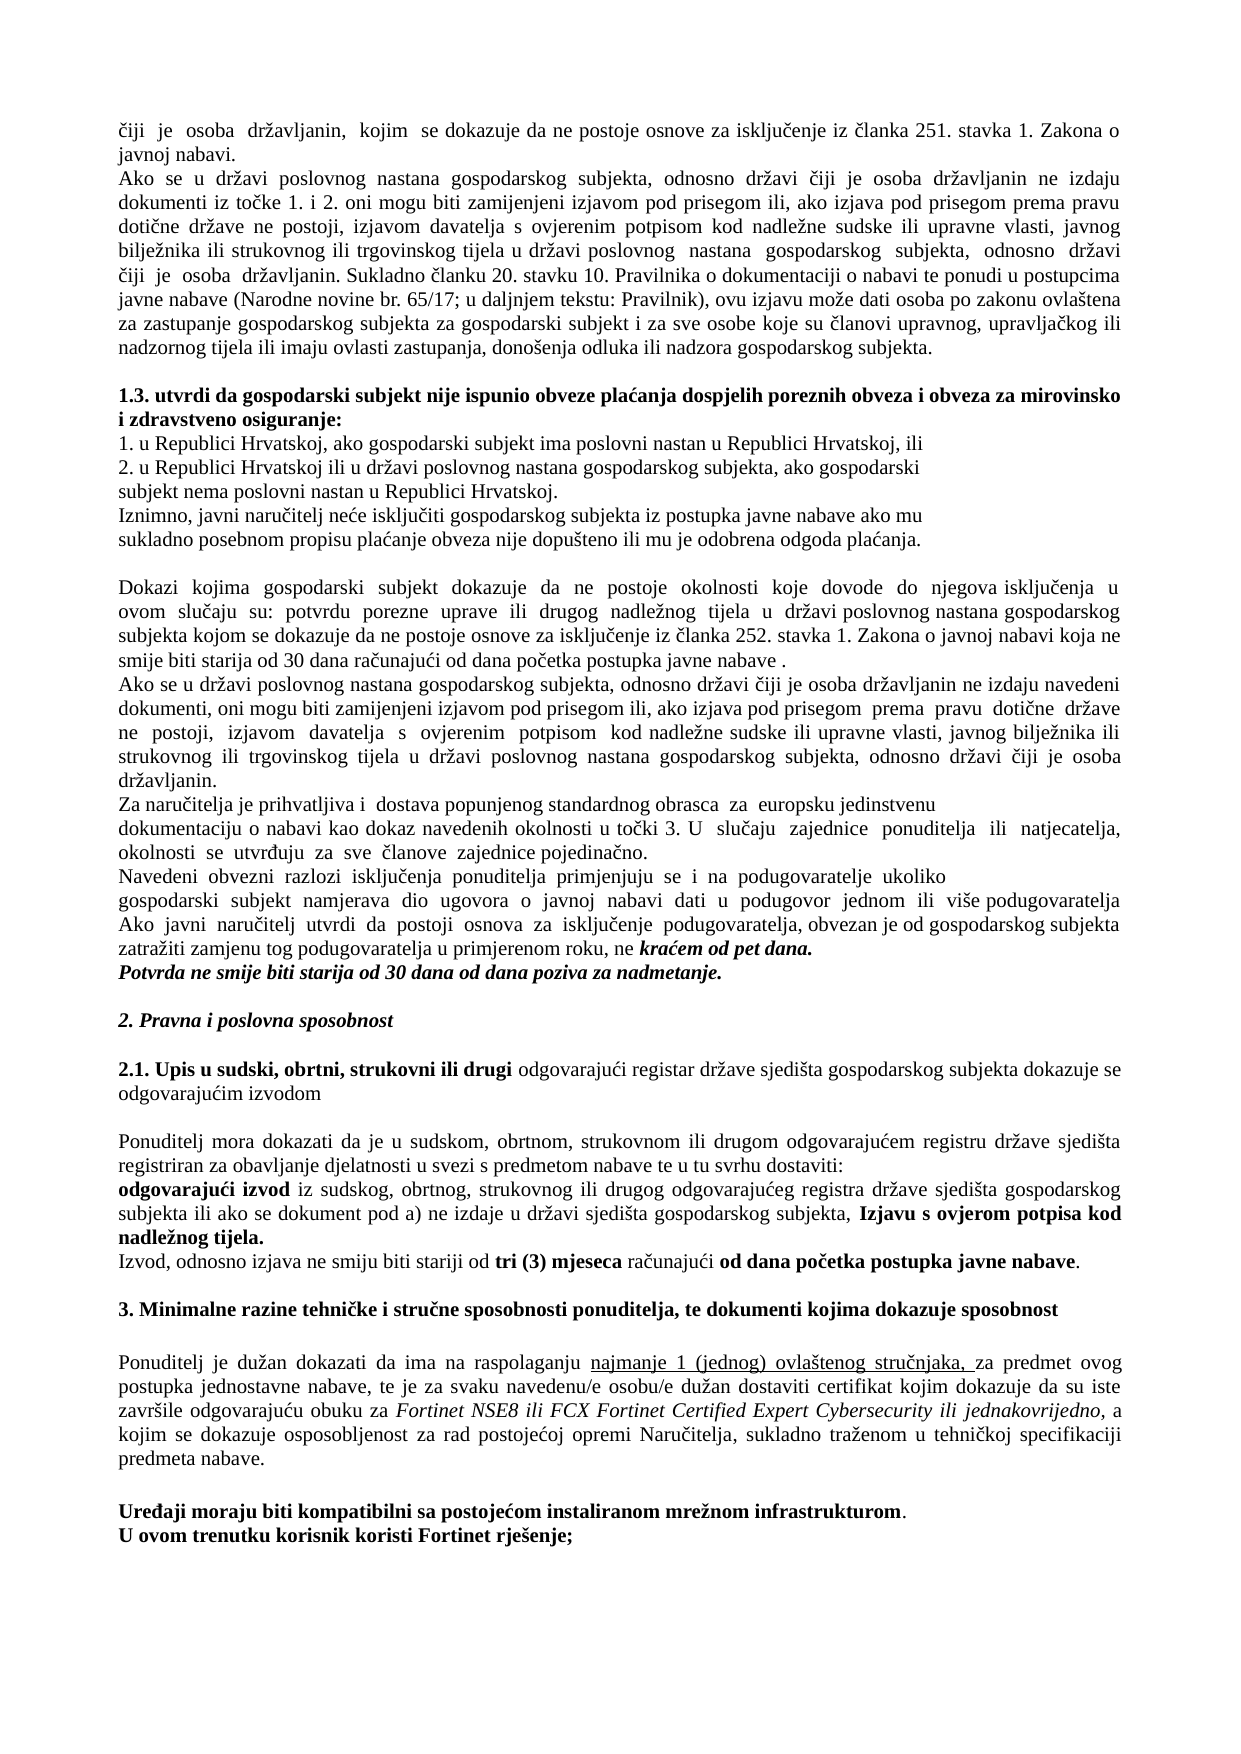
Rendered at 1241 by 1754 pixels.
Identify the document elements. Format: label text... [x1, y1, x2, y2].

text 1.3. utvrdi da gospodarski subjekt nije ispunio obveze plaćanja dospjelih poreznih obveza i obveza za mirovinsko i zdravstveno osiguranje: [118, 383, 1122, 431]
text 1. u Republici Hrvatskoj, ako gospodarski subjekt ima poslovni nastan u Republici Hrvatskoj, ili [118, 431, 1122, 455]
text Za naručitelja je prihvatljiva i dostava popunjenog standardnog obrasca za europsku jedinstvenu [118, 792, 1122, 816]
text sukladno posebnom propisu plaćanje obveza nije dopušteno ili mu je odobrena odgoda plaćanja. [118, 527, 1122, 551]
text Navedeni obvezni razlozi isključenja ponuditelja primjenjuju se i na podugovaratelje ukoliko [118, 864, 1122, 888]
text odgovarajući izvod iz sudskog, obrtnog, strukovnog ili drugog odgovarajućeg registra države sjedišta gospodarskog subjekta ili ako se dokument pod a) ne izdaje u državi sjedišta gospodarskog subjekta, Izjavu s ovjerom potpisa kod nadležnog tijela. [118, 1177, 1122, 1249]
text 2. u Republici Hrvatskoj ili u državi poslovnog nastana gospodarskog subjekta, ako gospodarski [118, 455, 1122, 479]
text Potvrda ne smije biti starija od 30 dana od dana poziva za nadmetanje. [118, 960, 1122, 984]
text čiji je osoba državljanin, kojim se dokazuje da ne postoje osnove za isključenje iz članka 251. stavka 1. Zakona o javnoj nabavi. [118, 118, 1122, 166]
text 3. Minimalne razine tehničke i stručne sposobnosti ponuditelja, te dokumenti kojima dokazuje sposobnost [118, 1297, 1122, 1321]
text subjekt nema poslovni nastan u Republici Hrvatskoj. [118, 479, 1122, 503]
text Ako se u državi poslovnog nastana gospodarskog subjekta, odnosno državi čiji je osoba državljanin ne izdaju dokumenti iz točke 1. i 2. oni mogu biti zamijenjeni izjavom pod prisegom ili, ako izjava pod prisegom prema pravu dotične države ne postoji, izjavom davatelja s ovjerenim potpisom kod nadležne sudske ili upravne vlasti, javnog bilježnika ili strukovnog ili trgovinskog tijela u državi poslovnog nastana gospodarskog subjekta, odnosno državi čiji je osoba državljanin. Sukladno članku 20. stavku 10. Pravilnika o dokumentaciji o nabavi te ponudi u postupcima javne nabave (Narodne novine br. 65/17; u daljnjem tekstu: Pravilnik), ovu izjavu može dati osoba po zakonu ovlaštena za zastupanje gospodarskog subjekta za gospodarski subjekt i za sve osobe koje su članovi upravnog, upravljačkog ili nadzornog tijela ili imaju ovlasti zastupanja, donošenja odluka ili nadzora gospodarskog subjekta. [118, 166, 1122, 359]
text Ako se u državi poslovnog nastana gospodarskog subjekta, odnosno državi čiji je osoba državljanin ne izdaju navedeni dokumenti, oni mogu biti zamijenjeni izjavom pod prisegom ili, ako izjava pod prisegom prema pravu dotične države ne postoji, izjavom davatelja s ovjerenim potpisom kod nadležne sudske ili upravne vlasti, javnog bilježnika ili strukovnog ili trgovinskog tijela u državi poslovnog nastana gospodarskog subjekta, odnosno državi čiji je osoba državljanin. [118, 672, 1122, 792]
text Ponuditelj mora dokazati da je u sudskom, obrtnom, strukovnom ili drugom odgovarajućem registru države sjedišta registriran za obavljanje djelatnosti u svezi s predmetom nabave te u tu svrhu dostaviti: [118, 1129, 1122, 1177]
text Ponuditelj je dužan dokazati da ima na raspolaganju najmanje 1 (jednog) ovlaštenog stručnjaka, za predmet ovog postupka jednostavne nabave, te je za svaku navedenu/e osobu/e dužan dostaviti certifikat kojim dokazuje da su iste završile odgovarajuću obuku za Fortinet NSE8 ili FCX Fortinet Certified Expert Cybersecurity ili jednakovrijedno, a kojim se dokazuje osposobljenost za rad postojećoj opremi Naručitelja, sukladno traženom u tehničkoj specifikaciji predmeta nabave. [118, 1350, 1122, 1470]
text Iznimno, javni naručitelj neće isključiti gospodarskog subjekta iz postupka javne nabave ako mu [118, 503, 1122, 527]
text Uređaji moraju biti kompatibilni sa postojećom instaliranom mrežnom infrastrukturom. [118, 1499, 1122, 1523]
text dokumentaciju o nabavi kao dokaz navedenih okolnosti u točki 3. U slučaju zajednice ponuditelja ili natjecatelja, okolnosti se utvrđuju za sve članove zajednice pojedinačno. [118, 816, 1122, 864]
text U ovom trenutku korisnik koristi Fortinet rješenje; [118, 1523, 1122, 1547]
text Dokazi kojima gospodarski subjekt dokazuje da ne postoje okolnosti koje dovode do njegova isključenja u ovom slučaju su: potvrdu porezne uprave ili drugog nadležnog tijela u državi poslovnog nastana gospodarskog subjekta kojom se dokazuje da ne postoje osnove za isključenje iz članka 252. stavka 1. Zakona o javnoj nabavi koja ne smije biti starija od 30 dana računajući od dana početka postupka javne nabave . [118, 575, 1122, 672]
text Izvod, odnosno izjava ne smiju biti stariji od tri (3) mjeseca računajući od dana početka postupka javne nabave. [118, 1249, 1118, 1273]
text 2.1. Upis u sudski, obrtni, strukovni ili drugi odgovarajući registar države sjedišta gospodarskog subjekta dokazuje se odgovarajućim izvodom [118, 1057, 1122, 1105]
text gospodarski subjekt namjerava dio ugovora o javnoj nabavi dati u podugovor jednom ili više podugovaratelja Ako javni naručitelj utvrdi da postoji osnova za isključenje podugovaratelja, obvezan je od gospodarskog subjekta zatražiti zamjenu tog podugovaratelja u primjerenom roku, ne kraćem od pet dana. [118, 888, 1122, 960]
text 2. Pravna i poslovna sposobnost [118, 1008, 1122, 1032]
